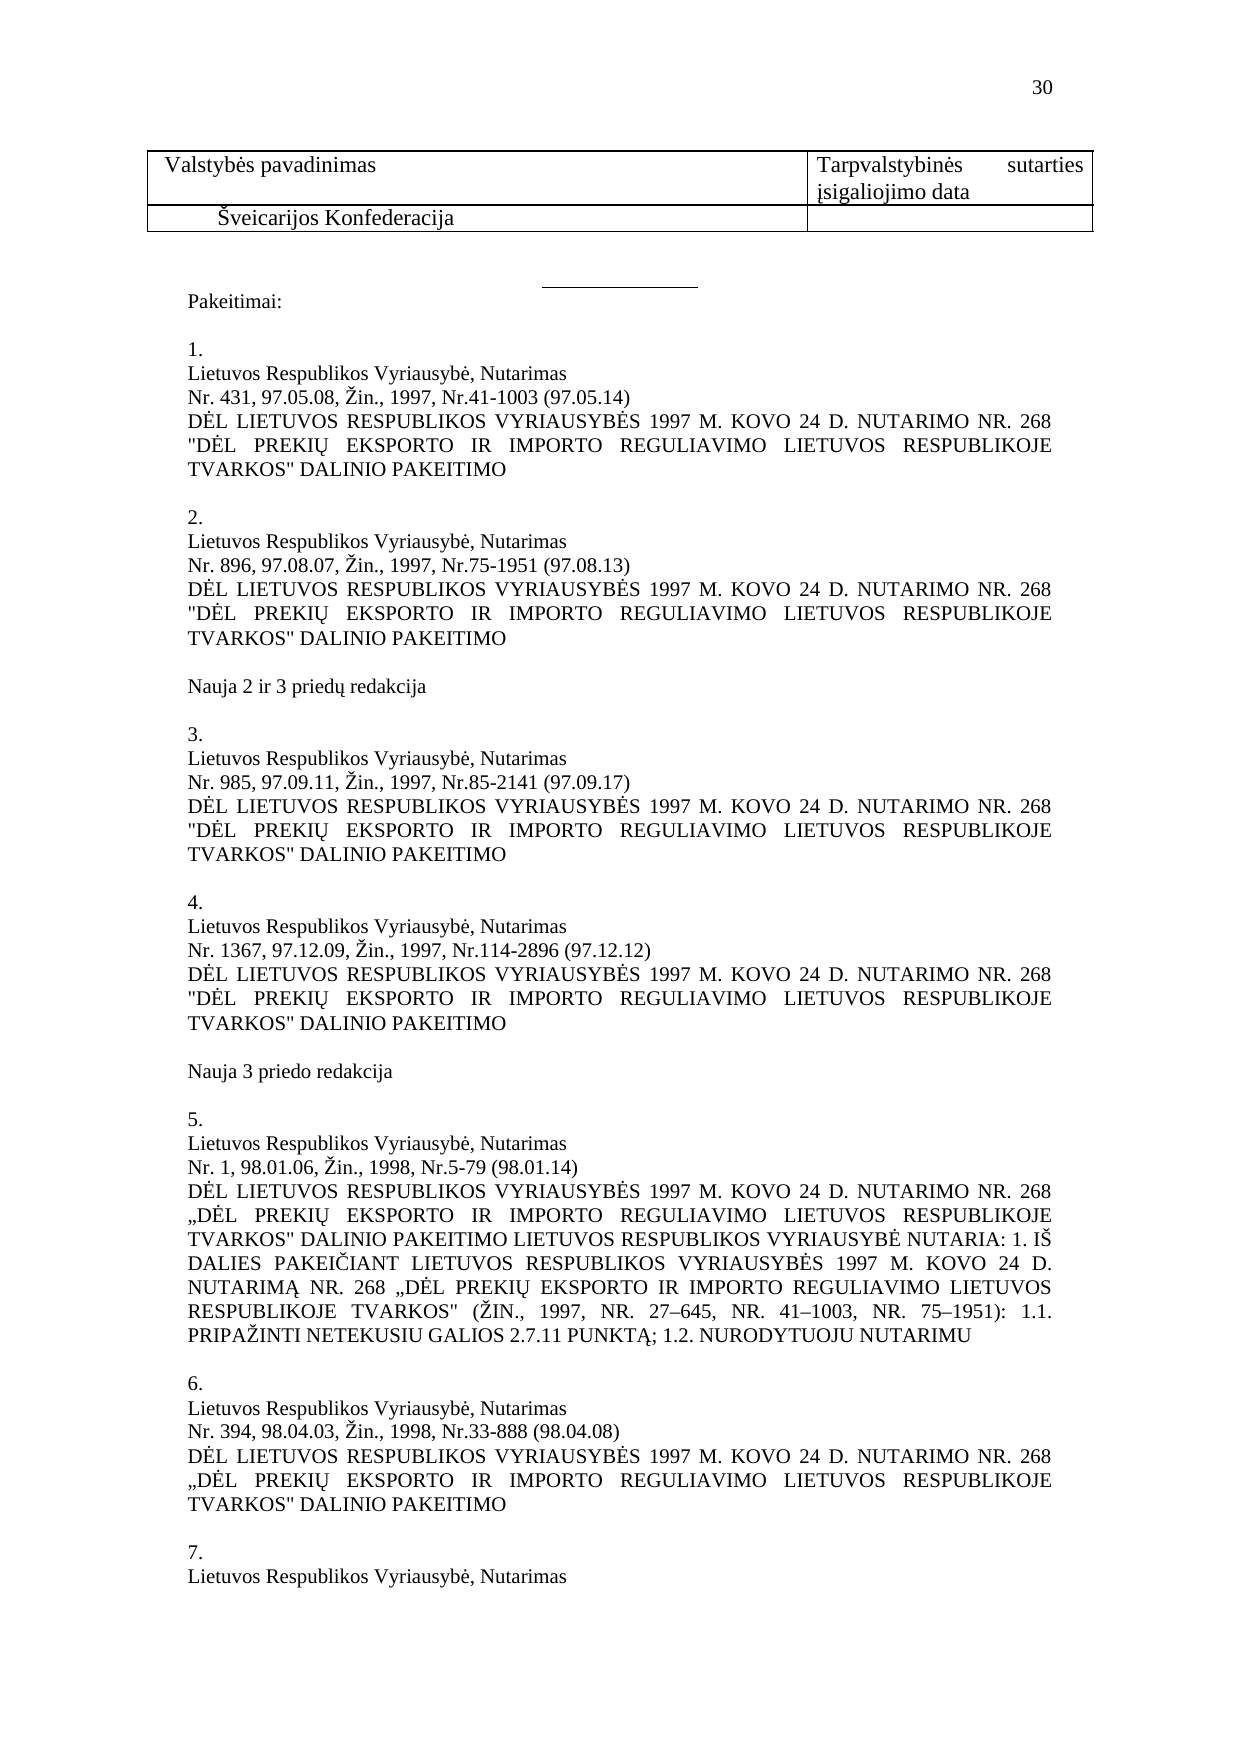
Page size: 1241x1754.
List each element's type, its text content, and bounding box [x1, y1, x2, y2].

text Lietuvos Respublikos Vyriausybė, Nutarimas [187, 529, 1053, 553]
text Nr. 1, 98.01.06, Žin., 1998, Nr.5-79 (98.01.14) [187, 1155, 1053, 1179]
text 3. [187, 722, 1053, 746]
text 2. [187, 505, 1053, 529]
text Nr. 985, 97.09.11, Žin., 1997, Nr.85-2141 (97.09.17) [187, 770, 1053, 794]
text 4. [187, 890, 1053, 914]
text Lietuvos Respublikos Vyriausybė, Nutarimas [187, 1395, 1053, 1419]
text DĖL LIETUVOS RESPUBLIKOS VYRIAUSYBĖS 1997 M. KOVO 24 D. NUTARIMO NR. 268 „DĖL PREKIŲ EKSPORTO IR IMPORTO REGULIAVIMO LIETUVOS RESPUBLIKOJE TVARKOS" DALINIO PAKEITIMO LIETUVOS RESPUBLIKOS VYRIAUSYBĖ NUTARIA: 1. IŠ DALIES PAKEIČIANT LIETUVOS RESPUBLIKOS VYRIAUSYBĖS 1997 M. KOVO 24 D. NUTARIMĄ NR. 268 „DĖL PREKIŲ EKSPORTO IR IMPORTO REGULIAVIMO LIETUVOS RESPUBLIKOJE TVARKOS" (ŽIN., 1997, NR. 27–645, NR. 41–1003, NR. 75–1951): 1.1. PRIPAŽINTI NETEKUSIU GALIOS 2.7.11 PUNKTĄ; 1.2. NURODYTUOJU NUTARIMU [187, 1179, 1053, 1347]
text Nauja 2 ir 3 priedų redakcija [187, 673, 1053, 698]
table_header valstybės pavadinimas [148, 152, 807, 204]
table_cell [808, 206, 1092, 231]
text 6. [187, 1371, 1053, 1395]
text Nauja 3 priedo redakcija [187, 1058, 1053, 1083]
text DĖL LIETUVOS RESPUBLIKOS VYRIAUSYBĖS 1997 M. KOVO 24 D. NUTARIMO NR. 268 "DĖL PREKIŲ EKSPORTO IR IMPORTO REGULIAVIMO LIETUVOS RESPUBLIKOJE TVARKOS" DALINIO PAKEITIMO [187, 794, 1053, 866]
text Lietuvos Respublikos Vyriausybė, Nutarimas [187, 1564, 1053, 1588]
text Lietuvos Respublikos Vyriausybė, Nutarimas [187, 914, 1053, 938]
text 7. [187, 1540, 1053, 1564]
text 5. [187, 1107, 1053, 1131]
text 1. [187, 337, 1053, 361]
text Nr. 896, 97.08.07, Žin., 1997, Nr.75-1951 (97.08.13) [187, 553, 1053, 577]
table_cell Šveicarijos Konfederacija [148, 206, 807, 231]
text Lietuvos Respublikos Vyriausybė, Nutarimas [187, 1131, 1053, 1155]
text Pakeitimai: [187, 288, 1053, 313]
text DĖL LIETUVOS RESPUBLIKOS VYRIAUSYBĖS 1997 M. KOVO 24 D. NUTARIMO NR. 268 „DĖL PREKIŲ EKSPORTO IR IMPORTO REGULIAVIMO LIETUVOS RESPUBLIKOJE TVARKOS" DALINIO PAKEITIMO [187, 1443, 1053, 1516]
text Lietuvos Respublikos Vyriausybė, Nutarimas [187, 361, 1053, 385]
text Nr. 394, 98.04.03, Žin., 1998, Nr.33-888 (98.04.08) [187, 1419, 1053, 1443]
text Nr. 431, 97.05.08, Žin., 1997, Nr.41-1003 (97.05.14) [187, 385, 1053, 409]
text DĖL LIETUVOS RESPUBLIKOS VYRIAUSYBĖS 1997 M. KOVO 24 D. NUTARIMO NR. 268 "DĖL PREKIŲ EKSPORTO IR IMPORTO REGULIAVIMO LIETUVOS RESPUBLIKOJE TVARKOS" DALINIO PAKEITIMO [187, 577, 1053, 649]
text DĖL LIETUVOS RESPUBLIKOS VYRIAUSYBĖS 1997 M. KOVO 24 D. NUTARIMO NR. 268 "DĖL PREKIŲ EKSPORTO IR IMPORTO REGULIAVIMO LIETUVOS RESPUBLIKOJE TVARKOS" DALINIO PAKEITIMO [187, 409, 1053, 481]
text DĖL LIETUVOS RESPUBLIKOS VYRIAUSYBĖS 1997 M. KOVO 24 D. NUTARIMO NR. 268 "DĖL PREKIŲ EKSPORTO IR IMPORTO REGULIAVIMO LIETUVOS RESPUBLIKOJE TVARKOS" DALINIO PAKEITIMO [187, 962, 1053, 1034]
text Lietuvos Respublikos Vyriausybė, Nutarimas [187, 746, 1053, 770]
text Nr. 1367, 97.12.09, Žin., 1997, Nr.114-2896 (97.12.12) [187, 938, 1053, 962]
table_header Tarpvalstybinės sutarties įsigaliojimo data [808, 152, 1092, 204]
